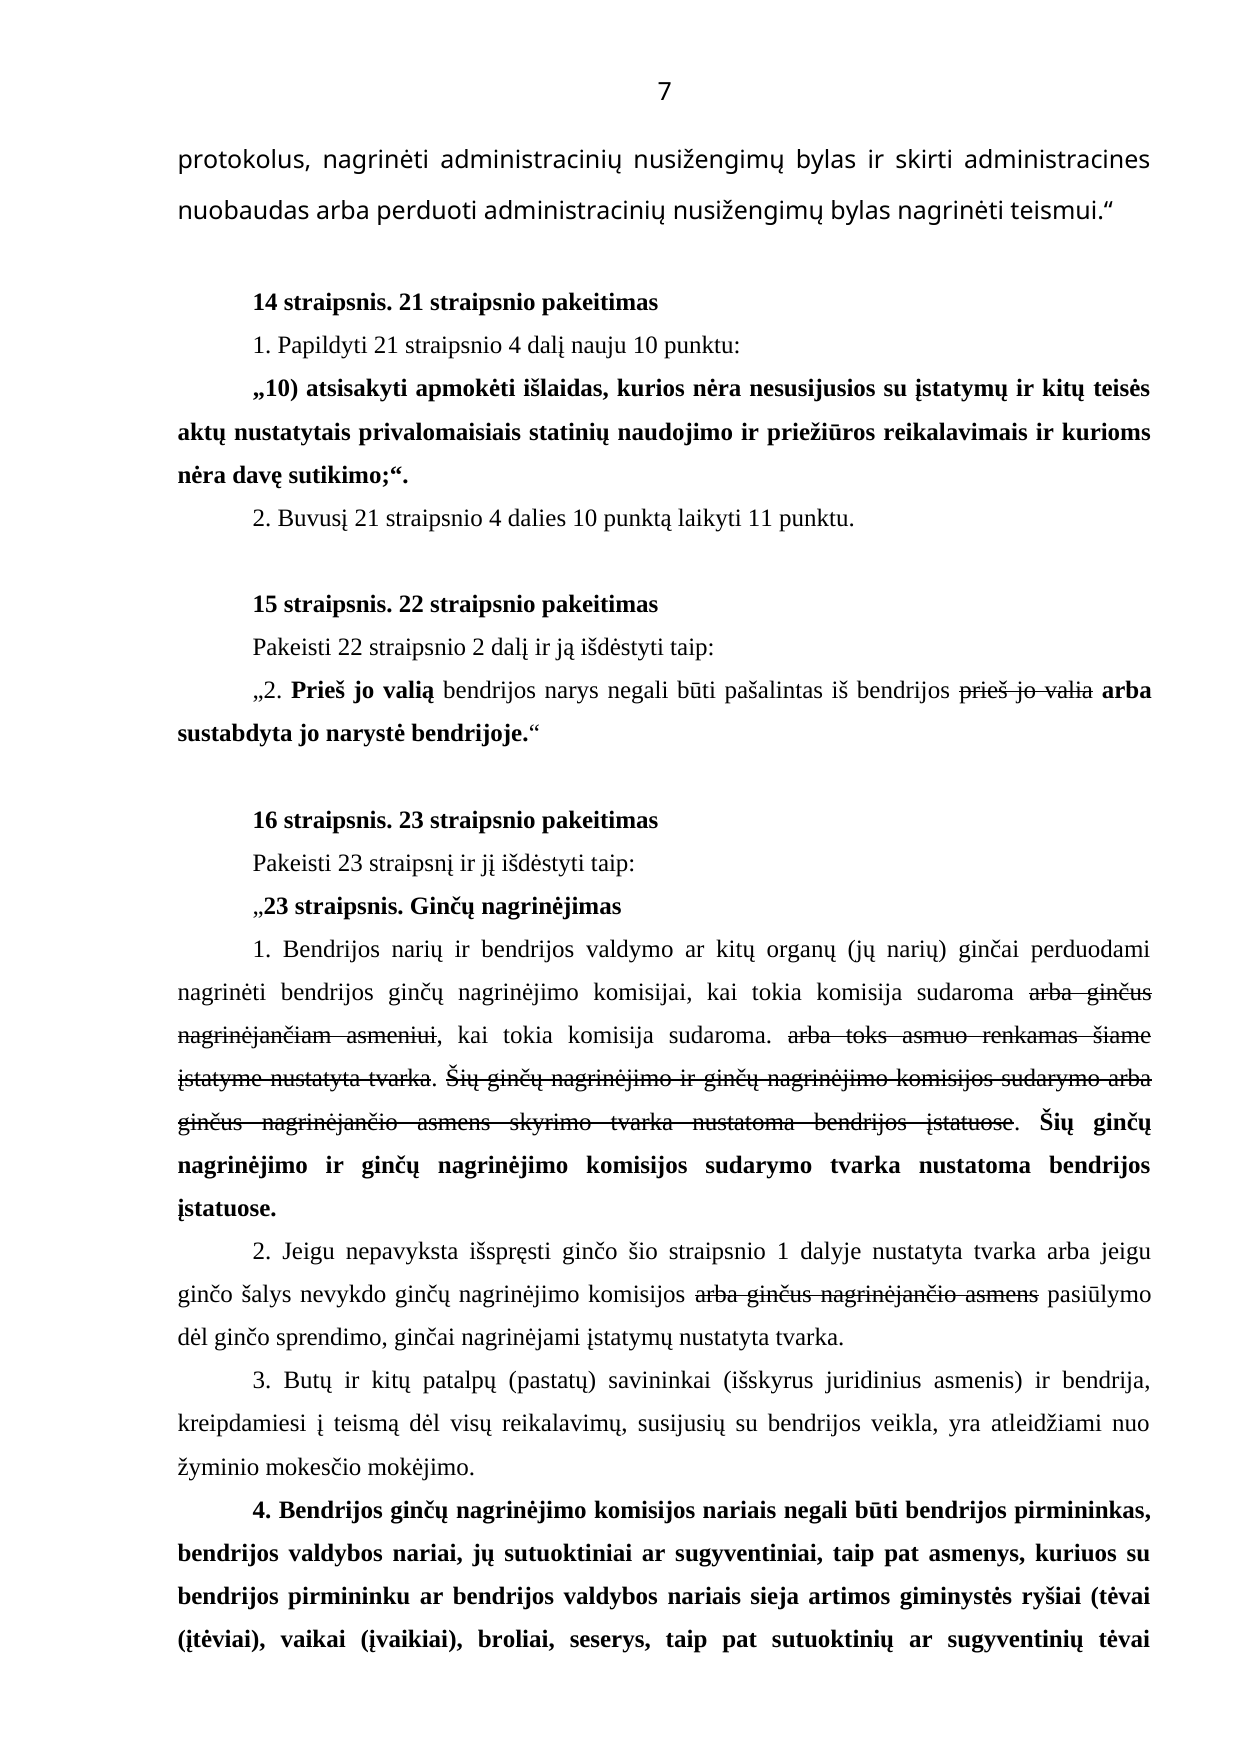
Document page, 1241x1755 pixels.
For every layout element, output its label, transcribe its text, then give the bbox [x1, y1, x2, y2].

text 4. Bendrijos ginčų nagrinėjimo komisijos nariais negali būti bendrijos pirmininkas, bendrijos valdybos nariai, jų sutuoktiniai ar sugyventiniai, taip pat asmenys, kuriuos su bendrijos pirmininku ar bendrijos valdybos nariais sieja artimos giminystės ryšiai (tėvai (įtėviai), vaikai (įvaikiai), broliai, seserys, taip pat sutuoktinių ar sugyventinių tėvai [177, 1495, 1152, 1653]
text 1. Papildyti 21 straipsnio 4 dalį nauju 10 punktu: [177, 330, 1152, 359]
text Pakeisti 22 straipsnio 2 dalį ir ją išdėstyti taip: [177, 632, 1152, 661]
text Pakeisti 23 straipsnį ir jį išdėstyti taip: [177, 848, 1152, 877]
text 3. Butų ir kitų patalpų (pastatų) savininkai (išskyrus juridinius asmenis) ir bendrija, kreipdamiesi į teismą dėl visų reikalavimų, susijusių su bendrijos veikla, yra atleidžiami nuo žyminio mokesčio mokėjimo. [177, 1365, 1152, 1480]
text 1. Bendrijos narių ir bendrijos valdymo ar kitų organų (jų narių) ginčai perduodami nagrinėti bendrijos ginčų nagrinėjimo komisijai, kai tokia komisija sudaroma arba ginčus nagrinėjančiam asmeniui, kai tokia komisija sudaroma. arba toks asmuo renkamas šiame įstatyme nustatyta tvarka. Šių ginčų nagrinėjimo ir ginčų nagrinėjimo komisijos sudarymo arba ginčus nagrinėjančio asmens skyrimo tvarka nustatoma bendrijos įstatuose. Šių ginčų nagrinėjimo ir ginčų nagrinėjimo komisijos sudarymo tvarka nustatoma bendrijos įstatuose. [177, 934, 1152, 1222]
text protokolus, nagrinėti administracinių nusižengimų bylas ir skirti administracines nuobaudas arba perduoti administracinių nusižengimų bylas nagrinėti teismui.“ [177, 142, 1152, 227]
text „10) atsisakyti apmokėti išlaidas, kurios nėra nesusijusios su įstatymų ir kitų teisės aktų nustatytais privalomaisiais statinių naudojimo ir priežiūros reikalavimais ir kurioms nėra davę sutikimo;“. [177, 373, 1152, 488]
text 2. Buvusį 21 straipsnio 4 dalies 10 punktą laikyti 11 punktu. [177, 503, 1152, 532]
text 2. Jeigu nepavyksta išspręsti ginčo šio straipsnio 1 dalyje nustatyta tvarka arba jeigu ginčo šalys nevykdo ginčų nagrinėjimo komisijos arba ginčus nagrinėjančio asmens pasiūlymo dėl ginčo sprendimo, ginčai nagrinėjami įstatymų nustatyta tvarka. [177, 1236, 1152, 1351]
text „2. Prieš jo valią bendrijos narys negali būti pašalintas iš bendrijos prieš jo valia arba sustabdyta jo narystė bendrijoje.“ [177, 675, 1152, 747]
text 14 straipsnis. 21 straipsnio pakeitimas [177, 287, 1152, 316]
text 16 straipsnis. 23 straipsnio pakeitimas [177, 805, 1152, 833]
text „23 straipsnis. Ginčų nagrinėjimas [177, 891, 1152, 920]
text 15 straipsnis. 22 straipsnio pakeitimas [177, 589, 1152, 618]
